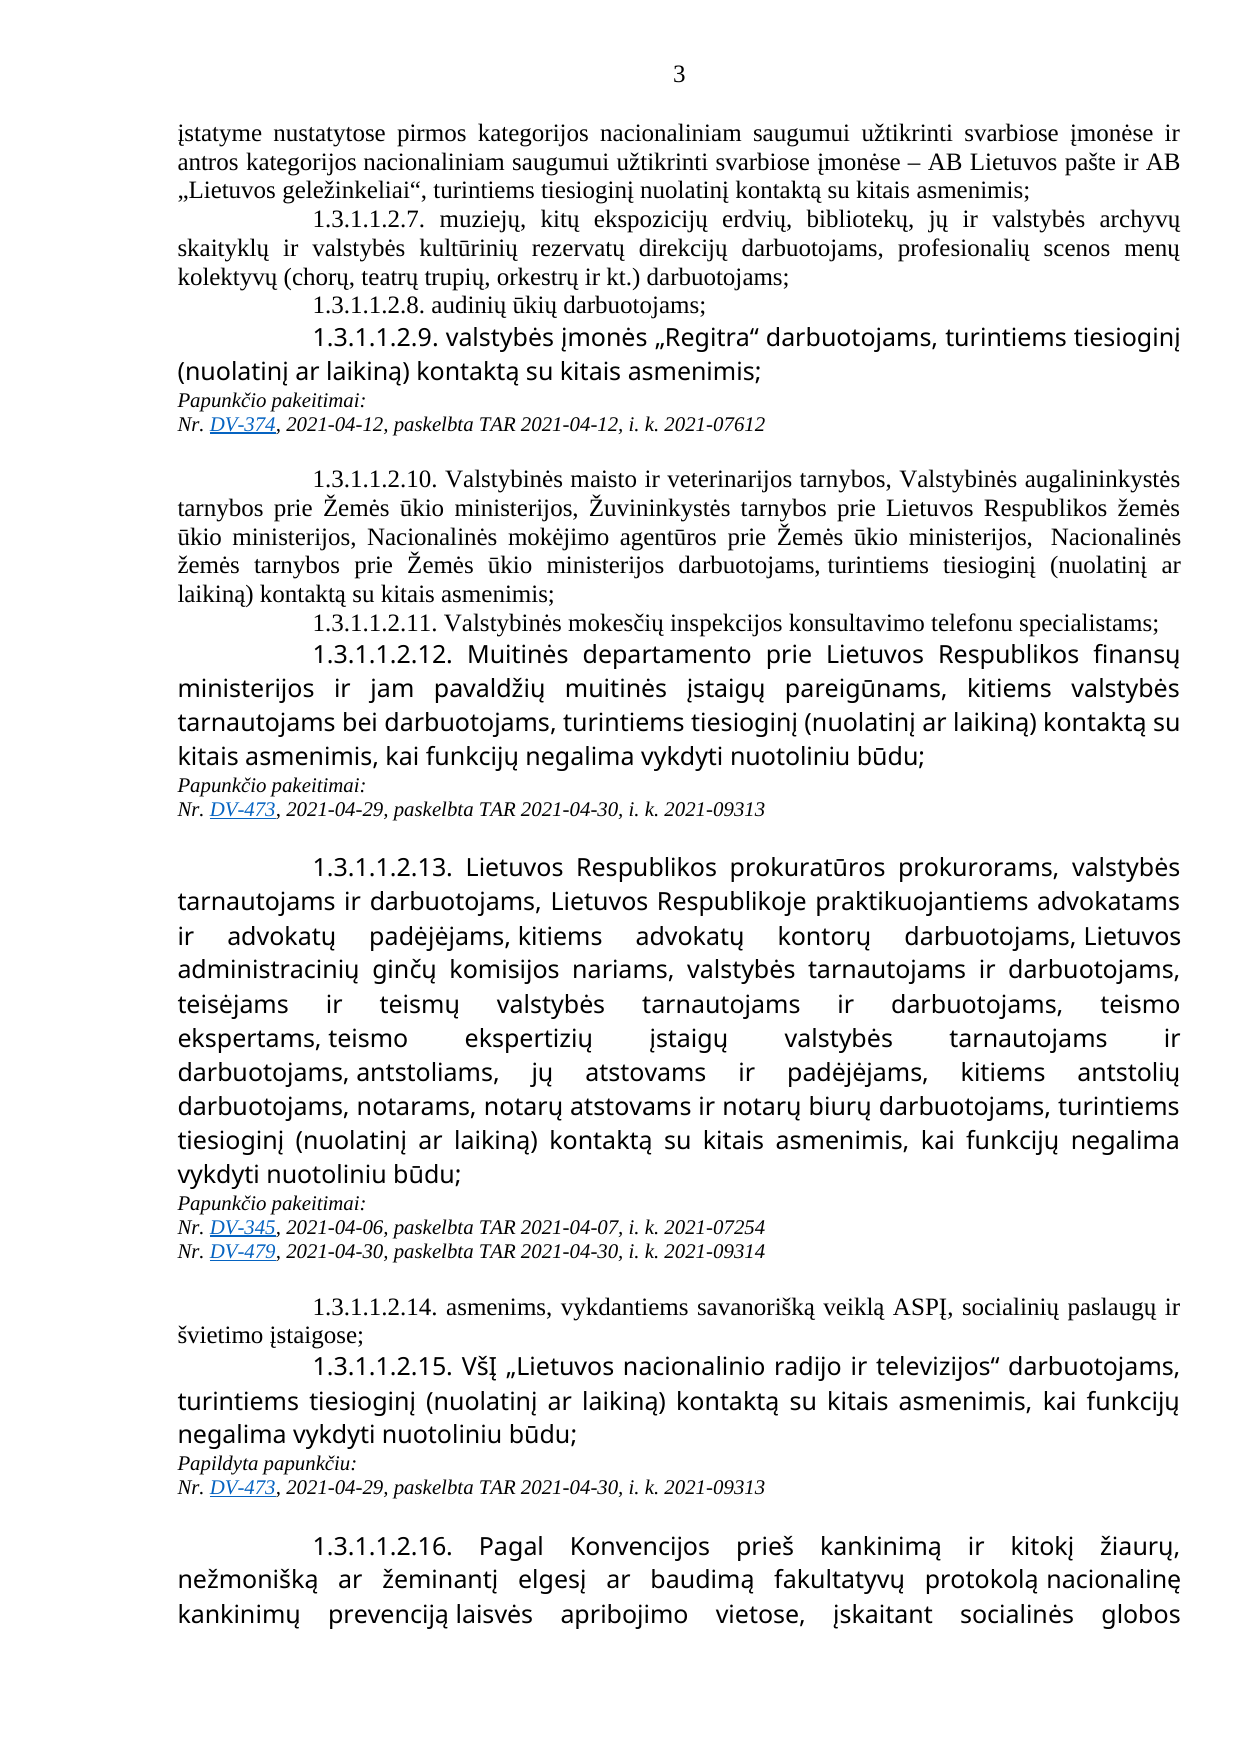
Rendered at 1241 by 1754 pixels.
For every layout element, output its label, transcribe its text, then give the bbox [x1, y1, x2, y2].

text 1.3.1.1.2.12. Muitinės departamento prie Lietuvos Respublikos finansų ministerijos ir jam pavaldžių muitinės įstaigų pareigūnams, kitiems valstybės tarnautojams bei darbuotojams, turintiems tiesioginį (nuolatinį ar laikiną) kontaktą su kitais asmenimis, kai funkcijų negalima vykdyti nuotoliniu būdu; [177, 637, 1181, 773]
text 1.3.1.1.2.16. Pagal Konvencijos prieš kankinimą ir kitokį žiaurų, nežmonišką ar žeminantį elgesį ar baudimą fakultatyvų protokolą nacionalinę kankinimų prevenciją laisvės apribojimo vietose, įskaitant socialinės globos [177, 1528, 1181, 1630]
text Nr. DV-345, 2021-04-06, paskelbta TAR 2021-04-07, i. k. 2021-07254 [177, 1215, 1181, 1239]
text 1.3.1.1.2.15. VšĮ „Lietuvos nacionalinio radijo ir televizijos“ darbuotojams, turintiems tiesioginį (nuolatinį ar laikiną) kontaktą su kitais asmenimis, kai funkcijų negalima vykdyti nuotoliniu būdu; [177, 1349, 1181, 1451]
text 1.3.1.1.2.9. valstybės įmonės „Regitra“ darbuotojams, turintiems tiesioginį (nuolatinį ar laikiną) kontaktą su kitais asmenimis; [177, 319, 1181, 387]
text įstatyme nustatytose pirmos kategorijos nacionaliniam saugumui užtikrinti svarbiose įmonėse ir antros kategorijos nacionaliniam saugumui užtikrinti svarbiose įmonėse – AB Lietuvos pašte ir AB „Lietuvos geležinkeliai“, turintiems tiesioginį nuolatinį kontaktą su kitais asmenimis; [177, 118, 1181, 204]
text Nr. DV-473, 2021-04-29, paskelbta TAR 2021-04-30, i. k. 2021-09313 [177, 797, 1181, 821]
text 1.3.1.1.2.8. audinių ūkių darbuotojams; [177, 291, 1181, 319]
text Papildyta papunkčiu: [177, 1451, 1181, 1475]
text Papunkčio pakeitimai: [177, 773, 1181, 797]
text Nr. DV-479, 2021-04-30, paskelbta TAR 2021-04-30, i. k. 2021-09314 [177, 1239, 1181, 1263]
text 1.3.1.1.2.7. muziejų, kitų ekspozicijų erdvių, bibliotekų, jų ir valstybės archyvų skaityklų ir valstybės kultūrinių rezervatų direkcijų darbuotojams, profesionalių scenos menų kolektyvų (chorų, teatrų trupių, orkestrų ir kt.) darbuotojams; [177, 204, 1181, 291]
text Papunkčio pakeitimai: [177, 387, 1181, 412]
text Nr. DV-473, 2021-04-29, paskelbta TAR 2021-04-30, i. k. 2021-09313 [177, 1475, 1181, 1499]
text Papunkčio pakeitimai: [177, 1191, 1181, 1215]
text 1.3.1.1.2.14. asmenims, vykdantiems savanorišką veiklą ASPĮ, socialinių paslaugų ir švietimo įstaigose; [177, 1292, 1181, 1349]
text Nr. DV-374, 2021-04-12, paskelbta TAR 2021-04-12, i. k. 2021-07612 [177, 412, 1181, 436]
text 1.3.1.1.2.13. Lietuvos Respublikos prokuratūros prokurorams, valstybės tarnautojams ir darbuotojams, Lietuvos Respublikoje praktikuojantiems advokatams ir advokatų padėjėjams, kitiems advokatų kontorų darbuotojams, Lietuvos administracinių ginčų komisijos nariams, valstybės tarnautojams ir darbuotojams, teisėjams ir teismų valstybės tarnautojams ir darbuotojams, teismo ekspertams, teismo ekspertizių įstaigų valstybės tarnautojams ir darbuotojams, antstoliams, jų atstovams ir padėjėjams, kitiems antstolių darbuotojams, notarams, notarų atstovams ir notarų biurų darbuotojams, turintiems tiesioginį (nuolatinį ar laikiną) kontaktą su kitais asmenimis, kai funkcijų negalima vykdyti nuotoliniu būdu; [177, 850, 1181, 1191]
text 1.3.1.1.2.10. Valstybinės maisto ir veterinarijos tarnybos, Valstybinės augalininkystės tarnybos prie Žemės ūkio ministerijos, Žuvininkystės tarnybos prie Lietuvos Respublikos žemės ūkio ministerijos, Nacionalinės mokėjimo agentūros prie Žemės ūkio ministerijos, Nacionalinės žemės tarnybos prie Žemės ūkio ministerijos darbuotojams, turintiems tiesioginį (nuolatinį ar laikiną) kontaktą su kitais asmenimis; [177, 464, 1181, 608]
text 1.3.1.1.2.11. Valstybinės mokesčių inspekcijos konsultavimo telefonu specialistams; [177, 608, 1181, 637]
